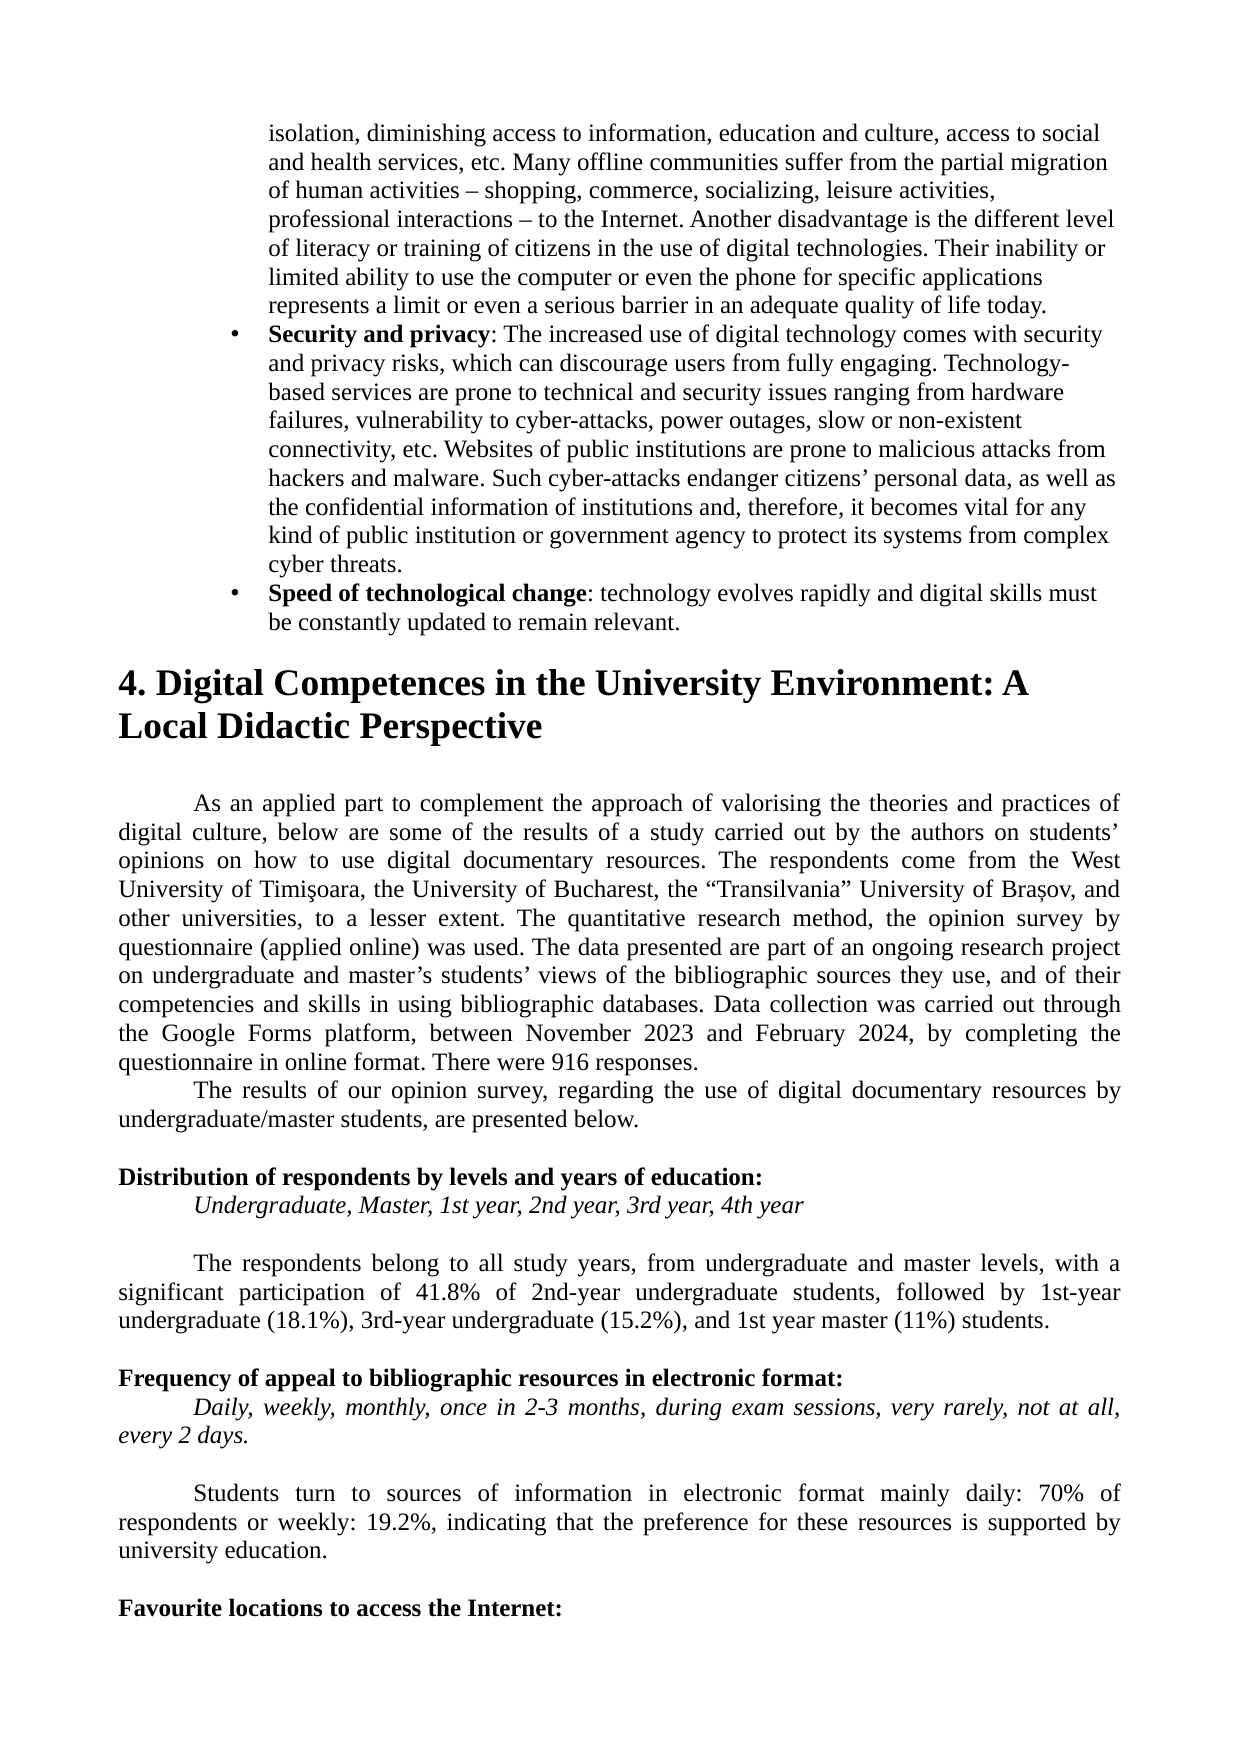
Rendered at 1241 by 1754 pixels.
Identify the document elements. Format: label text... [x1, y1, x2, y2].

text Distribution of respondents by levels and years of education: [118, 1162, 1122, 1191]
text The respondents belong to all study years, from undergraduate and master levels, with a significant participation of 41.8% of 2nd-year undergraduate students, followed by 1st-year undergraduate (18.1%), 3rd-year undergraduate (15.2%), and 1st year master (11%) students. [118, 1248, 1122, 1334]
list isolation, diminishing access to information, education and culture, access to social and health services, etc. Many offline communities suffer from the partial migration of human activities – shopping, commerce, socializing, leisure activities, professional interactions – to the Internet. Another disadvantage is the different level of literacy or training of citizens in the use of digital technologies. Their inability or limited ability to use the computer or even the phone for specific applications represents a limit or even a serious barrier in an adequate quality of life today. [231, 118, 1122, 319]
text Daily, weekly, monthly, once in 2-3 months, during exam sessions, very rarely, not at all, every 2 days. [118, 1392, 1122, 1449]
text Frequency of appeal to bibliographic resources in electronic format: [118, 1363, 1122, 1392]
list Security and privacy: The increased use of digital technology comes with security and privacy risks, which can discourage users from fully engaging. Technology-based services are prone to technical and security issues ranging from hardware failures, vulnerability to cyber-attacks, power outages, slow or non-existent connectivity, etc. Websites of public institutions are prone to malicious attacks from hackers and malware. Such cyber-attacks endanger citizens’ personal data, as well as the confidential information of institutions and, therefore, it becomes vital for any kind of public institution or government agency to protect its systems from complex cyber threats. [231, 319, 1122, 578]
text The results of our opinion survey, regarding the use of digital documentary resources by undergraduate/master students, are presented below. [118, 1076, 1122, 1133]
text Undergraduate, Master, 1st year, 2nd year, 3rd year, 4th year [118, 1191, 1122, 1219]
text Students turn to sources of information in electronic format mainly daily: 70% of respondents or weekly: 19.2%, indicating that the preference for these resources is supported by university education. [118, 1478, 1122, 1564]
subtitle 4. Digital Competences in the University Environment: A Local Didactic Perspective [118, 661, 1122, 747]
text Favourite locations to access the Internet: [118, 1593, 1122, 1622]
text As an applied part to complement the approach of valorising the theories and practices of digital culture, below are some of the results of a study carried out by the authors on students’ opinions on how to use digital documentary resources. The respondents come from the West University of Timişoara, the University of Bucharest, the “Transilvania” University of Brașov, and other universities, to a lesser extent. The quantitative research method, the opinion survey by questionnaire (applied online) was used. The data presented are part of an ongoing research project on undergraduate and master’s students’ views of the bibliographic sources they use, and of their competencies and skills in using bibliographic databases. Data collection was carried out through the Google Forms platform, between November 2023 and February 2024, by completing the questionnaire in online format. There were 916 responses. [118, 788, 1122, 1076]
list Speed of technological change: technology evolves rapidly and digital skills must be constantly updated to remain relevant. [231, 578, 1122, 636]
